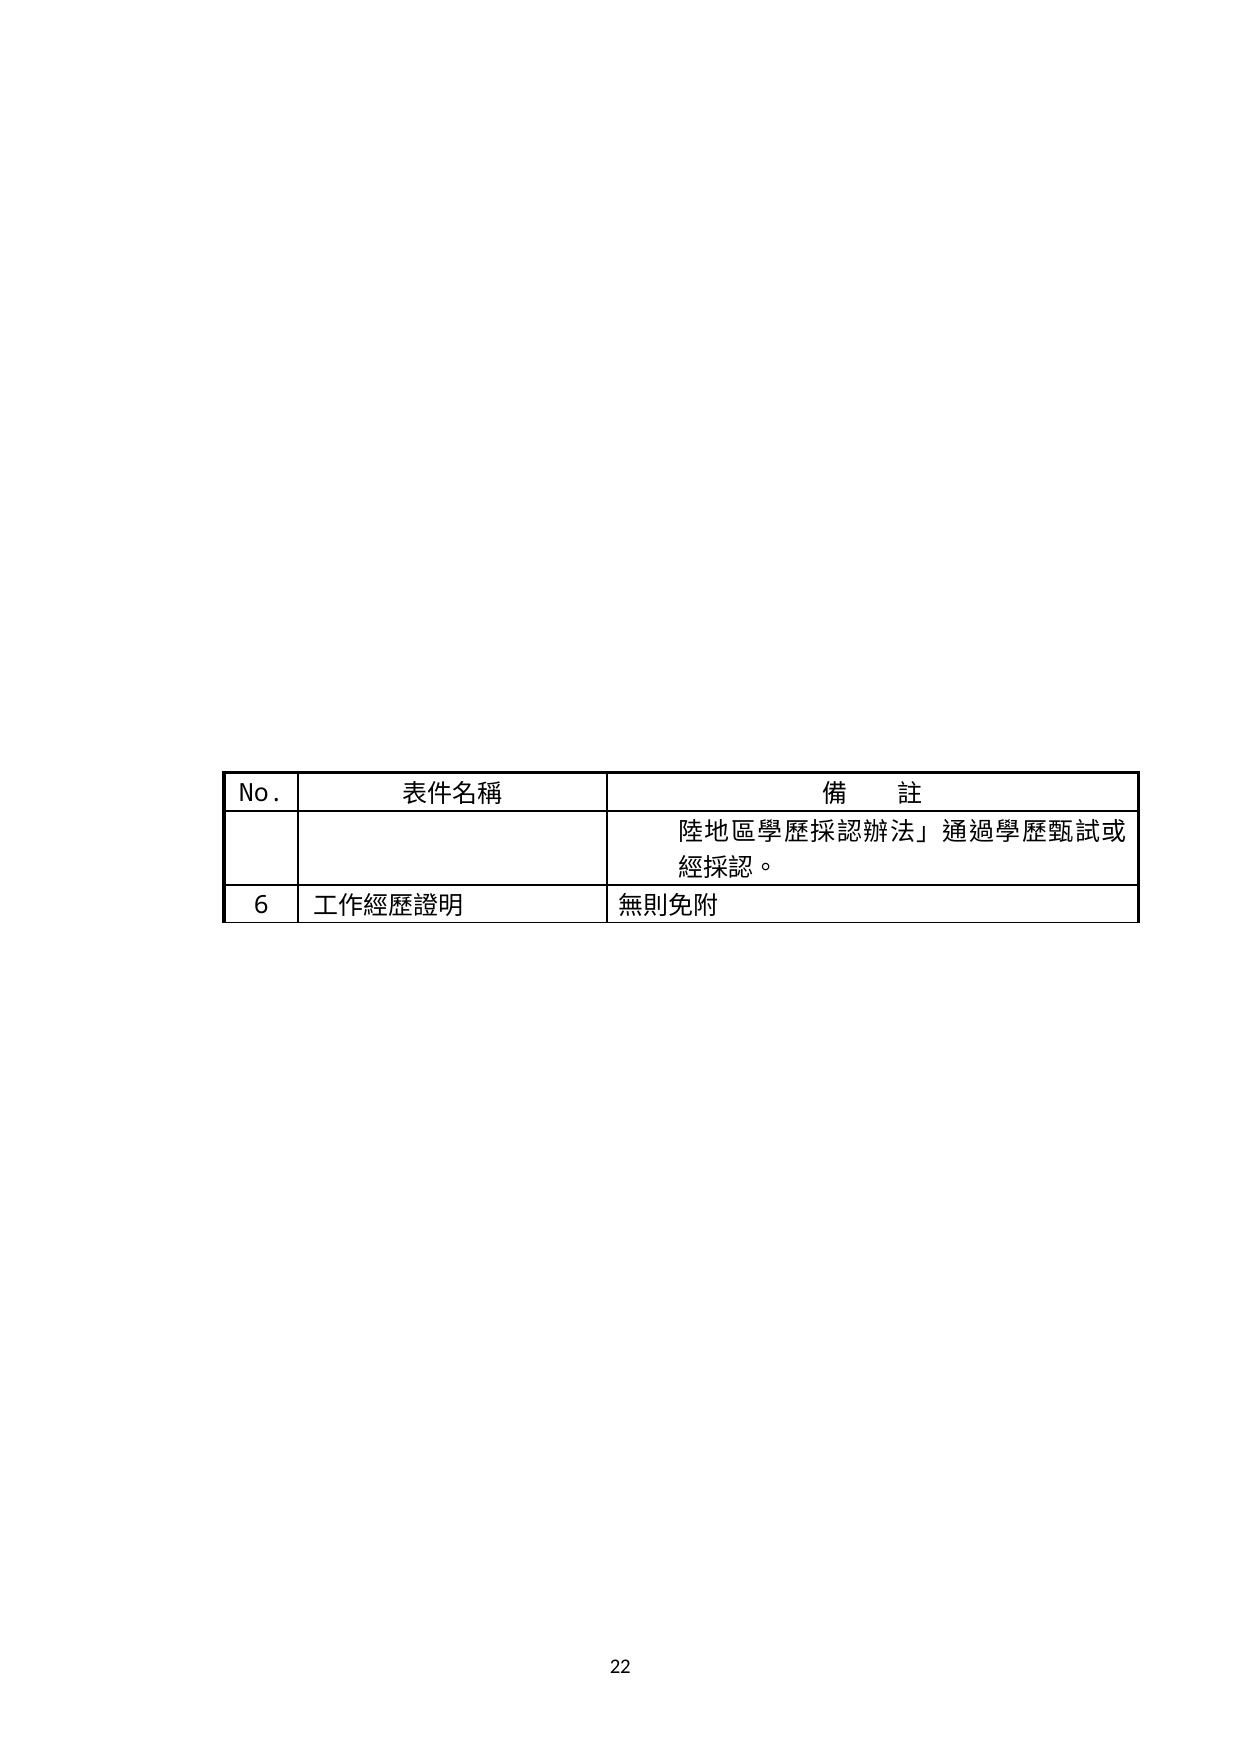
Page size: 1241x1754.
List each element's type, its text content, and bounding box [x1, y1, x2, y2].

table_header 備 註 [608, 774, 1137, 810]
table_header No. [226, 774, 297, 810]
table_cell [226, 812, 297, 884]
table_cell [299, 812, 606, 884]
table_cell 無則免附 [608, 886, 1137, 922]
table_cell 陸地區學歷採認辦法」通過學歷甄試或經採認。 [608, 812, 1137, 884]
table_cell 工作經歷證明 [299, 886, 606, 922]
table_cell 6 [226, 886, 297, 922]
table_header 表件名稱 [299, 774, 606, 810]
